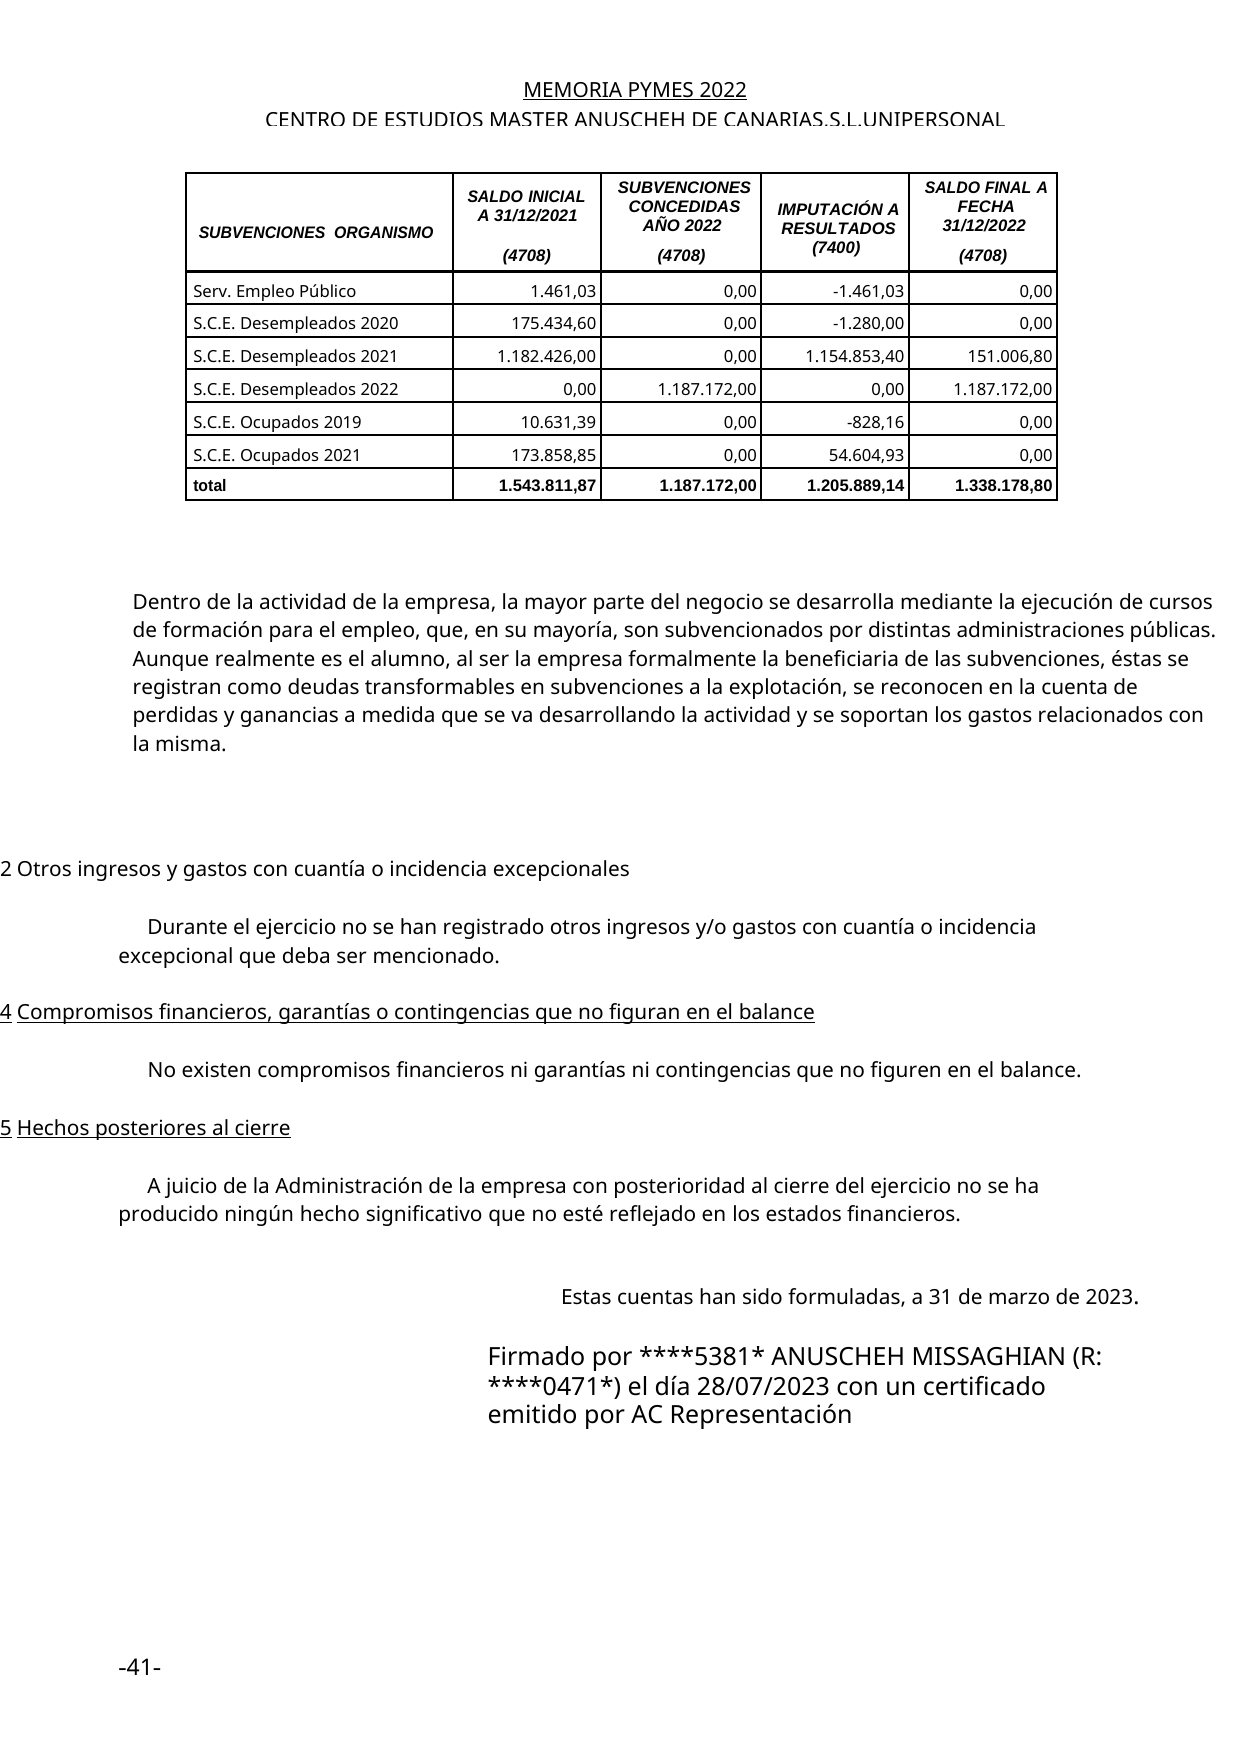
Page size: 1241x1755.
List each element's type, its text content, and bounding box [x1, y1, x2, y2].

table_cell S.C.E. Ocupados 2019 [187, 403, 452, 434]
table_cell 1.205.889,14 [762, 469, 908, 499]
table_cell (4708) [910, 239, 1056, 270]
table_cell 0,00 [602, 403, 760, 434]
table_header SALDO INICIAL A 31/12/2021 [454, 174, 600, 238]
table_cell 1.187.172,00 [602, 469, 760, 499]
table_cell 1.543.811,87 [454, 469, 600, 499]
table_cell 1.338.178,80 [910, 469, 1056, 499]
table_cell S.C.E. Desempleados 2021 [187, 338, 452, 368]
table_cell 0,00 [602, 338, 760, 368]
table_cell 0,00 [910, 436, 1056, 467]
table_cell 1.461,03 [454, 273, 600, 303]
list Hechos posteriores al cierre [0, 1113, 1218, 1141]
table_cell 1.182.426,00 [454, 338, 600, 368]
table_cell 0,00 [602, 305, 760, 336]
table_cell -828,16 [762, 403, 908, 434]
table_cell 54.604,93 [762, 436, 908, 467]
table_cell 1.154.853,40 [762, 338, 908, 368]
table_cell 0,00 [454, 370, 600, 401]
subtitle Firmado por ****5381* ANUSCHEH MISSAGHIAN (R: [487, 1344, 1218, 1371]
table_cell S.C.E. Desempleados 2020 [187, 305, 452, 336]
table_cell 1.187.172,00 [910, 370, 1056, 401]
table_cell 151.006,80 [910, 338, 1056, 368]
table_header SUBVENCIONES ORGANISMO [187, 174, 452, 270]
table_header SUBVENCIONES CONCEDIDAS AÑO 2022 [602, 174, 760, 238]
table_cell 0,00 [910, 273, 1056, 303]
text Estas cuentas han sido formuladas, a 31 de marzo de 2023. [561, 1280, 1218, 1311]
list Compromisos financieros, garantías o contingencias que no figuran en el balance [0, 997, 1218, 1026]
table_cell (4708) [602, 239, 760, 270]
table_header IMPUTACIÓN A RESULTADOS (7400) [762, 174, 908, 270]
table_cell 0,00 [602, 436, 760, 467]
table_header SALDO FINAL A FECHA 31/12/2022 [910, 174, 1056, 238]
table_cell Serv. Empleo Público [187, 273, 452, 303]
table_cell (4708) [454, 239, 600, 270]
list Otros ingresos y gastos con cuantía o incidencia excepcionales [0, 854, 1218, 883]
text Dentro de la actividad de la empresa, la mayor parte del negocio se desarrolla mediante la ejecución de cursos de formación para el empleo, que, en su mayoría, son subvencionados por distintas administraciones públicas. Aunque realmente es el alumno, al ser la empresa formalmente la beneficiaria de las subvenciones, éstas se registran como deudas transformables en subvenciones a la explotación, se reconocen en la cuenta de perdidas y ganancias a medida que se va desarrollando la actividad y se soportan los gastos relacionados con la misma. [132, 587, 1218, 757]
table_cell 1.187.172,00 [602, 370, 760, 401]
table_cell 10.631,39 [454, 403, 600, 434]
text Durante el ejercicio no se han registrado otros ingresos y/o gastos con cuantía o incidencia excepcional que deba ser mencionado. [118, 912, 1149, 969]
table_cell S.C.E. Desempleados 2022 [187, 370, 452, 401]
table_cell 0,00 [910, 403, 1056, 434]
table_cell 175.434,60 [454, 305, 600, 336]
text A juicio de la Administración de la empresa con posterioridad al cierre del ejercicio no se ha producido ningún hecho significativo que no esté reflejado en los estados financieros. [118, 1171, 1142, 1228]
text No existen compromisos financieros ni garantías ni contingencias que no figuren en el balance. [147, 1055, 1218, 1084]
table_cell 0,00 [762, 370, 908, 401]
table_cell 173.858,85 [454, 436, 600, 467]
table_cell -1.461,03 [762, 273, 908, 303]
text ****0471*) el día 28/07/2023 con un certificado emitido por AC Representación [487, 1372, 1093, 1431]
table_cell 0,00 [602, 273, 760, 303]
table_cell 0,00 [910, 305, 1056, 336]
table_cell S.C.E. Ocupados 2021 [187, 436, 452, 467]
table_cell -1.280,00 [762, 305, 908, 336]
table_cell total [187, 469, 452, 499]
